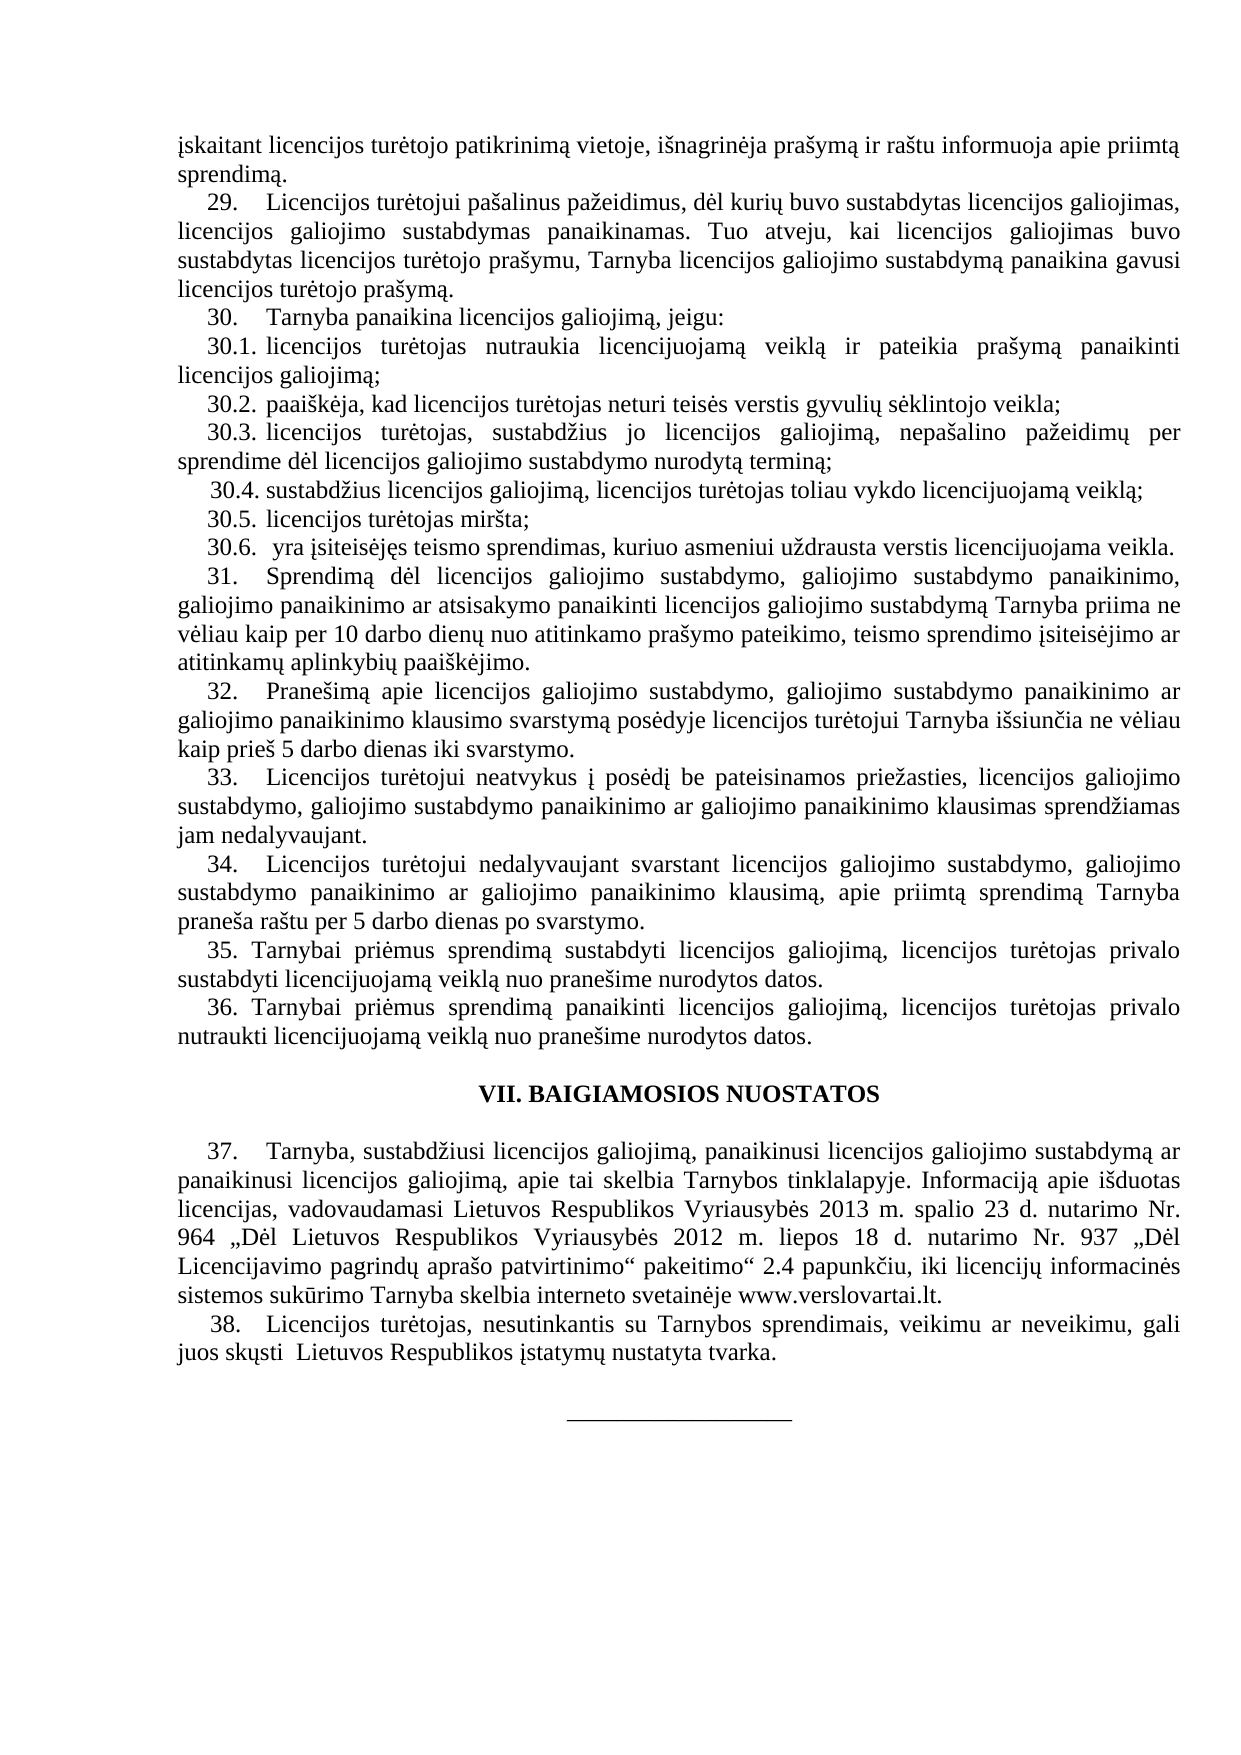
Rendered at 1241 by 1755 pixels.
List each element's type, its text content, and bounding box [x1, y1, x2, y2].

text 38. Licencijos turėtojas, nesutinkantis su Tarnybos sprendimais, veikimu ar neveikimu, gali juos skųsti Lietuvos Respublikos įstatymų nustatyta tvarka. [177, 1309, 1181, 1366]
text įskaitant licencijos turėtojo patikrinimą vietoje, išnagrinėja prašymą ir raštu informuoja apie priimtą sprendimą. [177, 130, 1181, 187]
text 36. Tarnybai priėmus sprendimą panaikinti licencijos galiojimą, licencijos turėtojas privalo nutraukti licencijuojamą veiklą nuo pranešime nurodytos datos. [177, 992, 1181, 1050]
text 34. Licencijos turėtojui nedalyvaujant svarstant licencijos galiojimo sustabdymo, galiojimo sustabdymo panaikinimo ar galiojimo panaikinimo klausimą, apie priimtą sprendimą Tarnyba praneša raštu per 5 darbo dienas po svarstymo. [177, 849, 1181, 935]
text 30.4. sustabdžius licencijos galiojimą, licencijos turėtojas toliau vykdo licencijuojamą veiklą; [177, 475, 1181, 504]
text 30.1. licencijos turėtojas nutraukia licencijuojamą veiklą ir pateikia prašymą panaikinti licencijos galiojimą; [177, 331, 1181, 389]
text 35. Tarnybai priėmus sprendimą sustabdyti licencijos galiojimą, licencijos turėtojas privalo sustabdyti licencijuojamą veiklą nuo pranešime nurodytos datos. [177, 935, 1181, 992]
text 30. Tarnyba panaikina licencijos galiojimą, jeigu: [177, 302, 1181, 331]
text 30.5. licencijos turėtojas miršta; [177, 504, 1181, 532]
text 32. Pranešimą apie licencijos galiojimo sustabdymo, galiojimo sustabdymo panaikinimo ar galiojimo panaikinimo klausimo svarstymą posėdyje licencijos turėtojui Tarnyba išsiunčia ne vėliau kaip prieš 5 darbo dienas iki svarstymo. [177, 676, 1181, 762]
text 30.2. paaiškėja, kad licencijos turėtojas neturi teisės verstis gyvulių sėklintojo veikla; [177, 389, 1181, 417]
text 30.3. licencijos turėtojas, sustabdžius jo licencijos galiojimą, nepašalino pažeidimų per sprendime dėl licencijos galiojimo sustabdymo nurodytą terminą; [177, 417, 1181, 475]
text 30.6. yra įsiteisėjęs teismo sprendimas, kuriuo asmeniui uždrausta verstis licencijuojama veikla. [177, 532, 1181, 561]
text 33. Licencijos turėtojui neatvykus į posėdį be pateisinamos priežasties, licencijos galiojimo sustabdymo, galiojimo sustabdymo panaikinimo ar galiojimo panaikinimo klausimas sprendžiamas jam nedalyvaujant. [177, 762, 1181, 849]
text 37. Tarnyba, sustabdžiusi licencijos galiojimą, panaikinusi licencijos galiojimo sustabdymą ar panaikinusi licencijos galiojimą, apie tai skelbia Tarnybos tinklalapyje. Informaciją apie išduotas licencijas, vadovaudamasi Lietuvos Respublikos Vyriausybės 2013 m. spalio 23 d. nutarimo Nr. 964 „Dėl Lietuvos Respublikos Vyriausybės 2012 m. liepos 18 d. nutarimo Nr. 937 „Dėl Licencijavimo pagrindų aprašo patvirtinimo“ pakeitimo“ 2.4 papunkčiu, iki licencijų informacinės sistemos sukūrimo Tarnyba skelbia interneto svetainėje www.verslovartai.lt. [177, 1136, 1181, 1309]
text 29. Licencijos turėtojui pašalinus pažeidimus, dėl kurių buvo sustabdytas licencijos galiojimas, licencijos galiojimo sustabdymas panaikinamas. Tuo atveju, kai licencijos galiojimas buvo sustabdytas licencijos turėtojo prašymu, Tarnyba licencijos galiojimo sustabdymą panaikina gavusi licencijos turėtojo prašymą. [177, 187, 1181, 302]
text __________________ [177, 1395, 1181, 1424]
text 31. Sprendimą dėl licencijos galiojimo sustabdymo, galiojimo sustabdymo panaikinimo, galiojimo panaikinimo ar atsisakymo panaikinti licencijos galiojimo sustabdymą Tarnyba priima ne vėliau kaip per 10 darbo dienų nuo atitinkamo prašymo pateikimo, teismo sprendimo įsiteisėjimo ar atitinkamų aplinkybių paaiškėjimo. [177, 561, 1181, 676]
text VII. BAIGIAMOSIOS NUOSTATOS [177, 1079, 1181, 1107]
